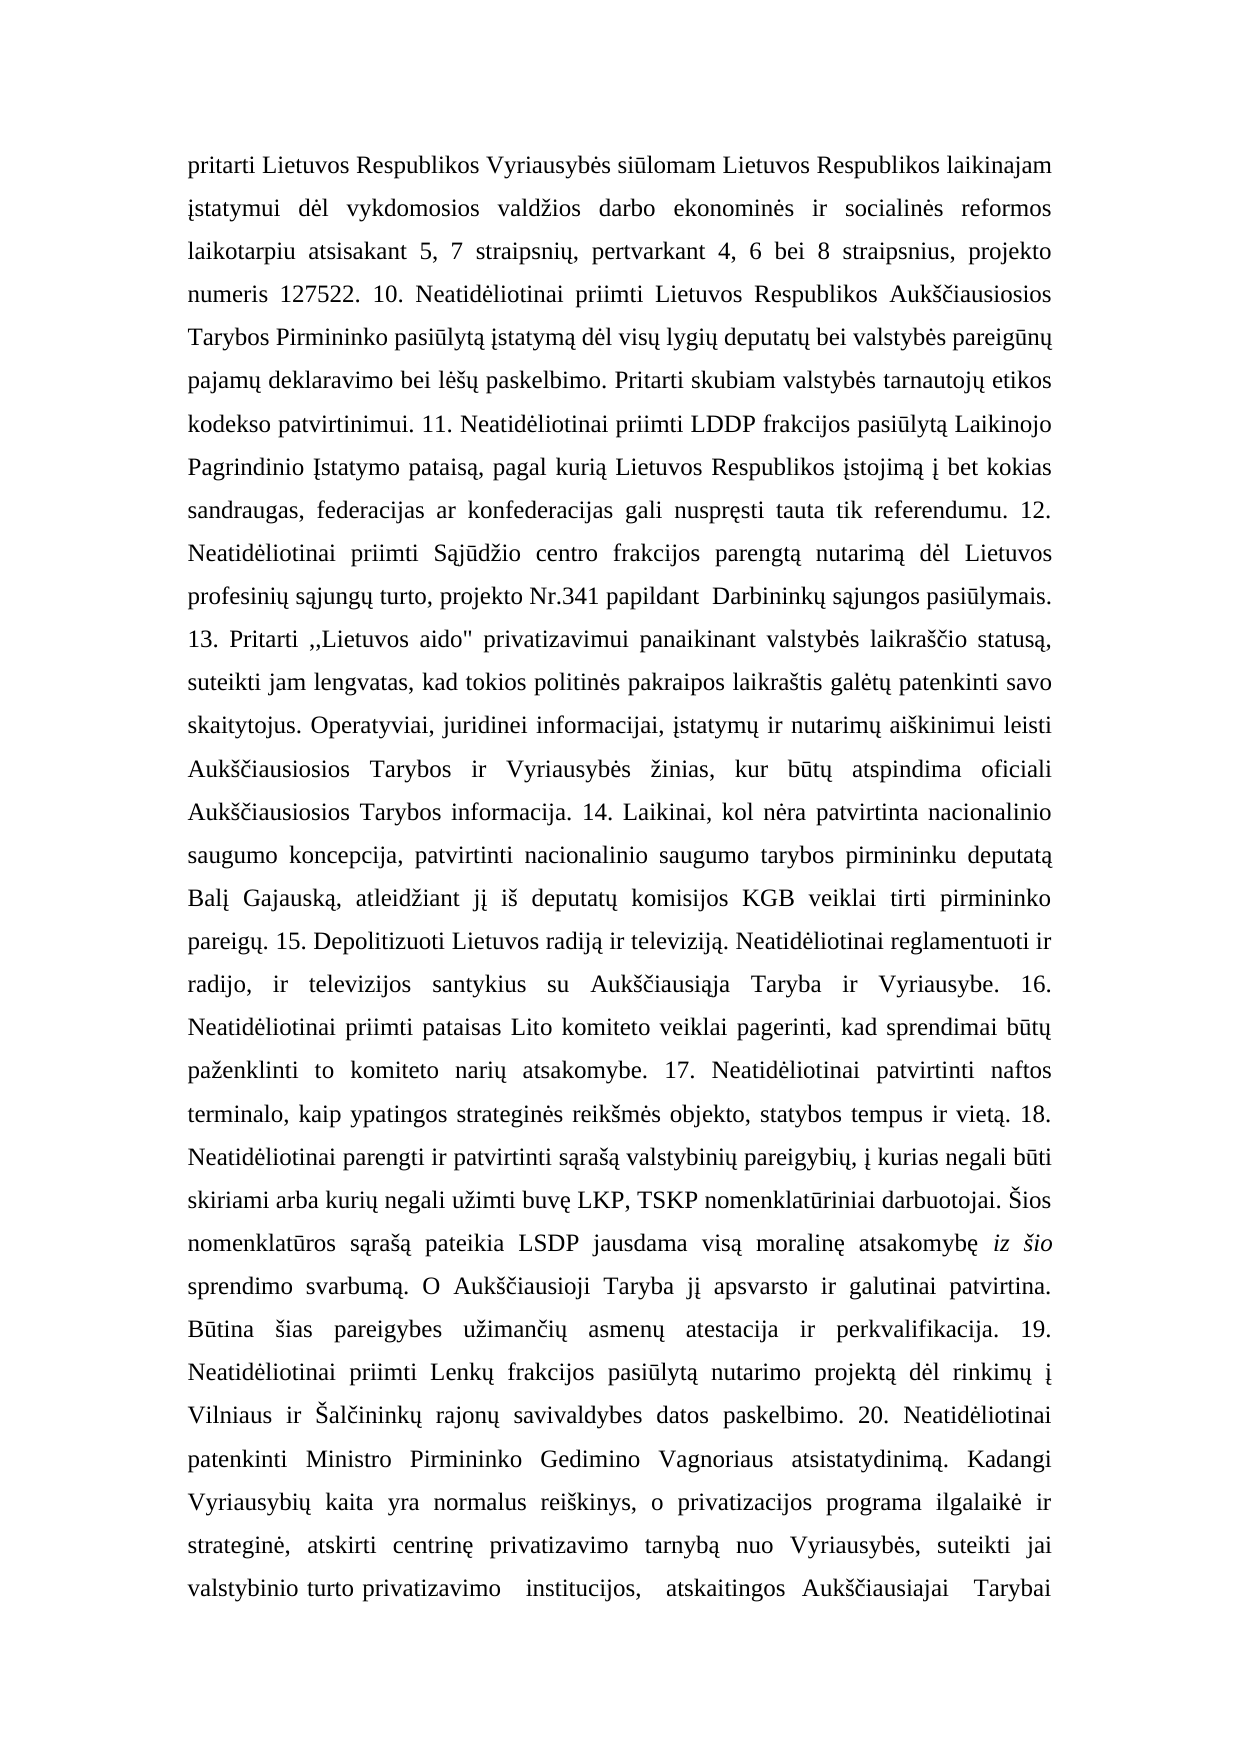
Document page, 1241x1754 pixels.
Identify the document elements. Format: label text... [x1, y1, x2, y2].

text pritarti Lietuvos Respublikos Vyriausybės siūlomam Lietuvos Respublikos laikinajam įstatymui dėl vykdomosios valdžios darbo ekonominės ir socialinės reformos laikotarpiu atsisakant 5, 7 straipsnių, pertvarkant 4, 6 bei 8 straipsnius, projekto numeris 127522. 10. Neatidėliotinai priimti Lietuvos Respublikos Aukščiausiosios Tarybos Pirmininko pasiūlytą įstatymą dėl visų lygių deputatų bei valstybės pareigūnų pajamų deklaravimo bei lėšų paskelbimo. Pritarti skubiam valstybės tarnautojų etikos kodekso patvirtinimui. 11. Neatidėliotinai priimti LDDP frakcijos pasiūlytą Laikinojo Pagrindinio Įstatymo pataisą, pagal kurią Lietuvos Respublikos įstojimą į bet kokias sandraugas, federacijas ar konfederacijas gali nuspręsti tauta tik referendumu. 12. Neatidėliotinai priimti Sąjūdžio centro frakcijos parengtą nutarimą dėl Lietuvos profesinių sąjungų turto, projekto Nr.341 papildant Darbininkų sąjungos pasiūlymais. 13. Pritarti ,,Lietuvos aido" privatizavimui panaikinant valstybės laikraščio statusą, suteikti jam lengvatas, kad tokios politinės pakraipos laikraštis galėtų patenkinti savo skaitytojus. Operatyviai, juridinei informacijai, įstatymų ir nutarimų aiškinimui leisti Aukščiausiosios Tarybos ir Vyriausybės žinias, kur būtų atspindima oficiali Aukščiausiosios Tarybos informacija. 14. Laikinai, kol nėra patvirtinta nacionalinio saugumo koncepcija, patvirtinti nacionalinio saugumo tarybos pirmininku deputatą Balį Gajauską, atleidžiant jį iš deputatų komisijos KGB veiklai tirti pirmininko pareigų. 15. Depolitizuoti Lietuvos radiją ir televiziją. Neatidėliotinai reglamentuoti ir radijo, ir televizijos santykius su Aukščiausiąja Taryba ir Vyriausybe. 16. Neatidėliotinai priimti pataisas Lito komiteto veiklai pagerinti, kad sprendimai būtų paženklinti to komiteto narių atsakomybe. 17. Neatidėliotinai patvirtinti naftos terminalo, kaip ypatingos strateginės reikšmės objekto, statybos tempus ir vietą. 18. Neatidėliotinai parengti ir patvirtinti sąrašą valstybinių pareigybių, į kurias negali būti skiriami arba kurių negali užimti buvę LKP, TSKP nomenklatūriniai darbuotojai. Šios nomenklatūros sąrašą pateikia LSDP jausdama visą moralinę atsakomybę iz šio sprendimo svarbumą. O Aukščiausioji Taryba jį apsvarsto ir galutinai patvirtina. Būtina šias pareigybes užimančių asmenų atestacija ir perkvalifikacija. 19. Neatidėliotinai priimti Lenkų frakcijos pasiūlytą nutarimo projektą dėl rinkimų į Vilniaus ir Šalčininkų rajonų savivaldybes datos paskelbimo. 20. Neatidėliotinai patenkinti Ministro Pirmininko Gedimino Vagnoriaus atsistatydinimą. Kadangi Vyriausybių kaita yra normalus reiškinys, o privatizacijos programa ilgalaikė ir strateginė, atskirti centrinę privatizavimo tarnybą nuo Vyriausybės, suteikti jai valstybinio turto privatizavimo institucijos, atskaitingos Aukščiausiajai Tarybai [187, 150, 1053, 1602]
